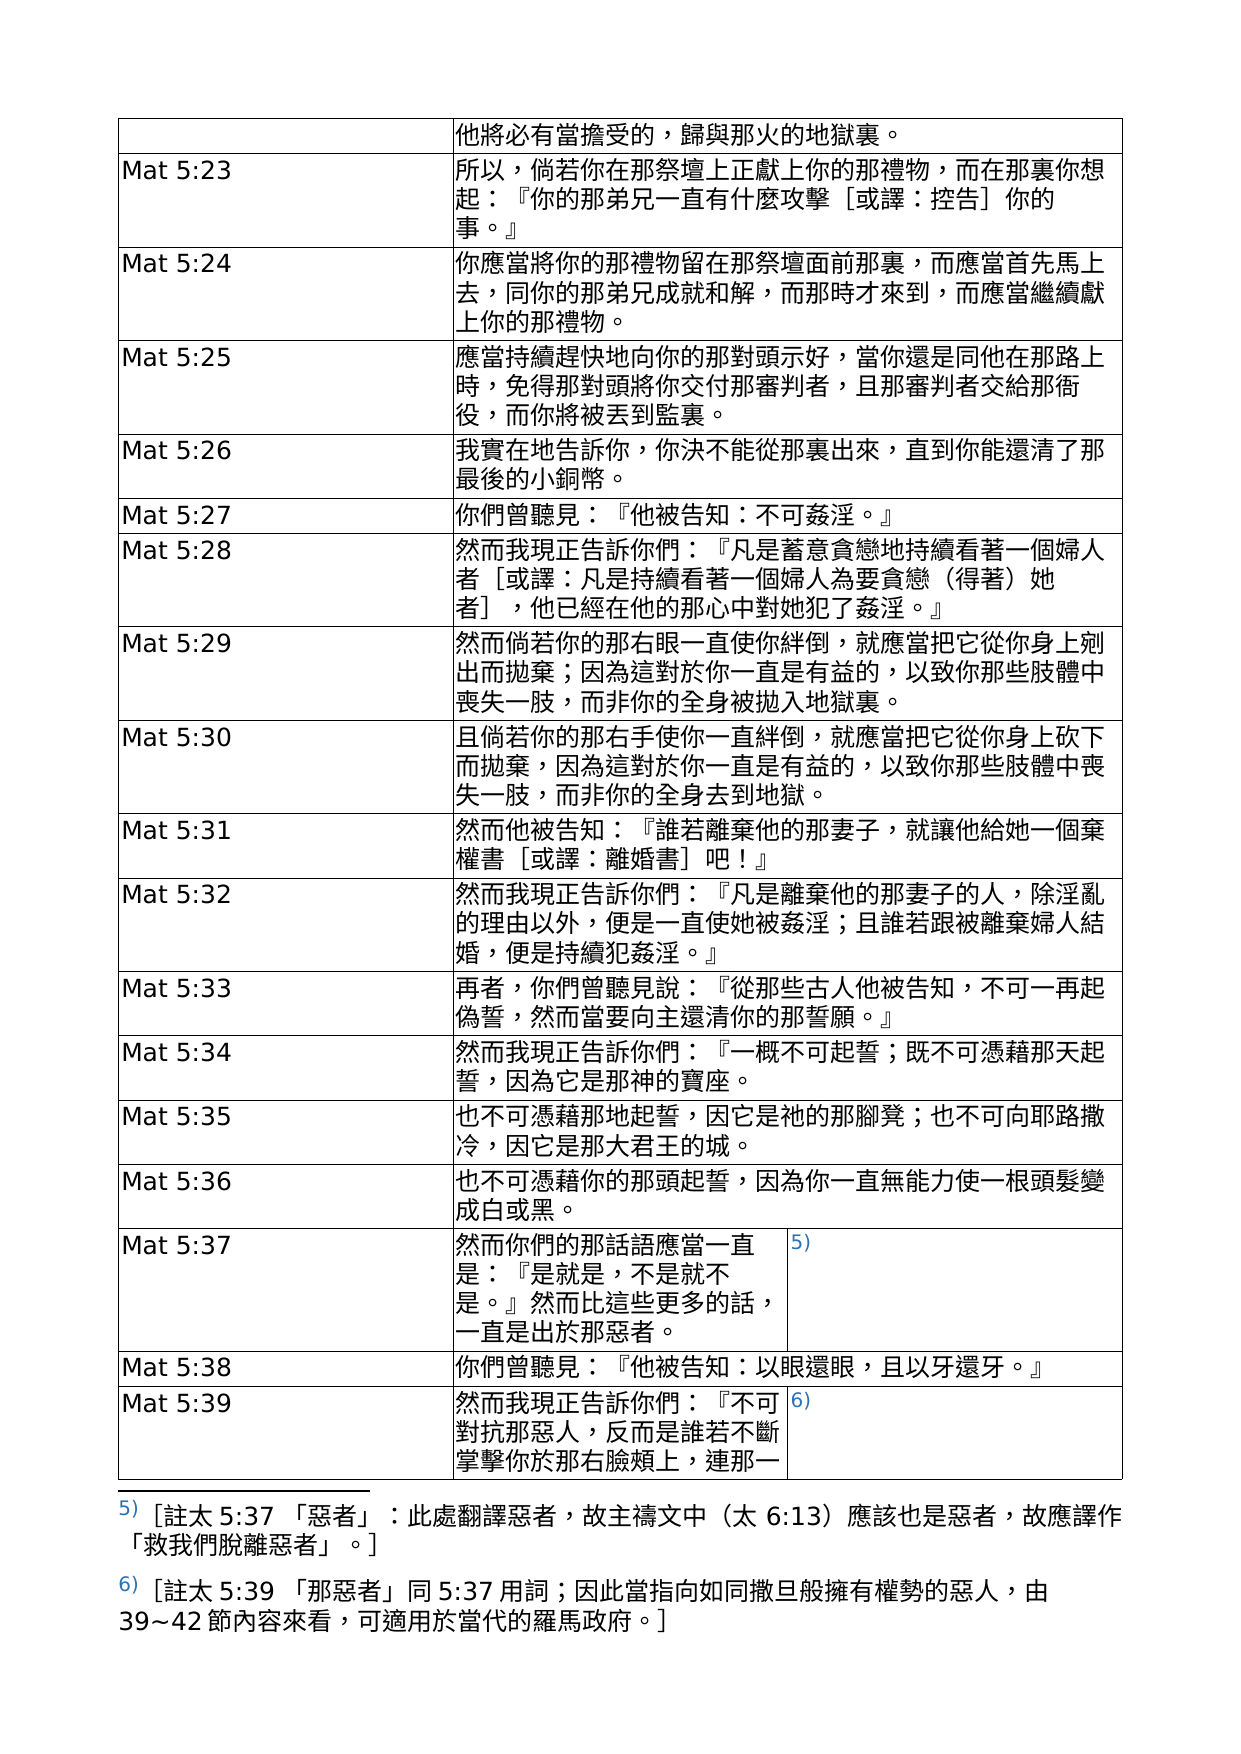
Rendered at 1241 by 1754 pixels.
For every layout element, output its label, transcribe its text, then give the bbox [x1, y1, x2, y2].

table_cell Mat 5:26 [119, 435, 453, 498]
table_cell Mat 5:30 [119, 721, 453, 813]
table_cell 我實在地告訴你，你決不能從那裏出來，直到你能還清了那最後的小銅幣。 [454, 435, 1122, 498]
table_cell 再者，你們曾聽見說：『從那些古人他被告知，不可一再起偽誓，然而當要向主還清你的那誓願。』 [454, 972, 1122, 1035]
table_cell 然而倘若你的那右眼一直使你絆倒，就應當把它從你身上剜出而拋棄；因為這對於你一直是有益的，以致你那些肢體中喪失一肢，而非你的全身被拋入地獄裏。 [454, 627, 1122, 720]
table_cell Mat 5:29 [119, 627, 453, 720]
table_cell Mat 5:39 [119, 1387, 453, 1479]
table_cell 應當持續趕快地向你的那對頭示好，當你還是同他在那路上時，免得那對頭將你交付那審判者，且那審判者交給那衙役，而你將被丟到監裏。 [454, 341, 1122, 433]
table_cell Mat 5:28 [119, 534, 453, 626]
table_cell Mat 5:27 [119, 499, 453, 533]
table_cell 你們曾聽見：『他被告知：以眼還眼，且以牙還牙。』 [454, 1352, 1122, 1386]
table_cell 然而我現正告訴你們：『凡是蓄意貪戀地持續看著一個婦人者［或譯：凡是持續看著一個婦人為要貪戀（得著）她者］，他已經在他的那心中對她犯了姦淫。』 [454, 534, 1122, 626]
table_cell Mat 5:25 [119, 341, 453, 433]
table_cell [788, 1387, 1122, 1479]
table_cell Mat 5:31 [119, 814, 453, 877]
table_cell Mat 5:38 [119, 1352, 453, 1386]
table_cell 他將必有當擔受的，歸與那火的地獄裏。 [454, 119, 1122, 153]
table_cell 且倘若你的那右手使你一直絆倒，就應當把它從你身上砍下而拋棄，因為這對於你一直是有益的，以致你那些肢體中喪失一肢，而非你的全身去到地獄。 [454, 721, 1122, 813]
table_cell Mat 5:23 [119, 154, 453, 247]
table_cell 也不可憑藉你的那頭起誓，因為你一直無能力使一根頭髮變成白或黑。 [454, 1165, 1122, 1228]
table_cell [119, 119, 453, 153]
table_cell 然而你們的那話語應當一直是：『是就是，不是就不是。』然而比這些更多的話，一直是出於那惡者。 [454, 1229, 787, 1351]
table_cell 你們曾聽見：『他被告知：不可姦淫。』 [454, 499, 1122, 533]
table_cell 所以，倘若你在那祭壇上正獻上你的那禮物，而在那裏你想起：『你的那弟兄一直有什麼攻擊［或譯：控告］你的事。』 [454, 154, 1122, 247]
table_cell Mat 5:34 [119, 1036, 453, 1099]
table_cell 然而他被告知：『誰若離棄他的那妻子，就讓他給她一個棄權書［或譯：離婚書］吧！』 [454, 814, 1122, 877]
table_cell 然而我現正告訴你們：『不可對抗那惡人，反而是誰若不斷掌擊你於那右臉頰上，連那一 [454, 1387, 787, 1479]
table_cell [788, 1229, 1122, 1351]
table_cell 也不可憑藉那地起誓，因它是祂的那腳凳；也不可向耶路撒冷，因它是那大君王的城。 [454, 1101, 1122, 1164]
table_cell Mat 5:24 [119, 248, 453, 340]
table_cell 然而我現正告訴你們：『凡是離棄他的那妻子的人，除淫亂的理由以外，便是一直使她被姦淫；且誰若跟被離棄婦人結婚，便是持續犯姦淫。』 [454, 879, 1122, 971]
table_cell 然而我現正告訴你們：『一概不可起誓；既不可憑藉那天起誓，因為它是那神的寶座。 [454, 1036, 1122, 1099]
table_cell 你應當將你的那禮物留在那祭壇面前那裏，而應當首先馬上去，同你的那弟兄成就和解，而那時才來到，而應當繼續獻上你的那禮物。 [454, 248, 1122, 340]
table_cell Mat 5:33 [119, 972, 453, 1035]
table_cell Mat 5:37 [119, 1229, 453, 1351]
table_cell Mat 5:32 [119, 879, 453, 971]
table_cell Mat 5:35 [119, 1101, 453, 1164]
table_cell Mat 5:36 [119, 1165, 453, 1228]
